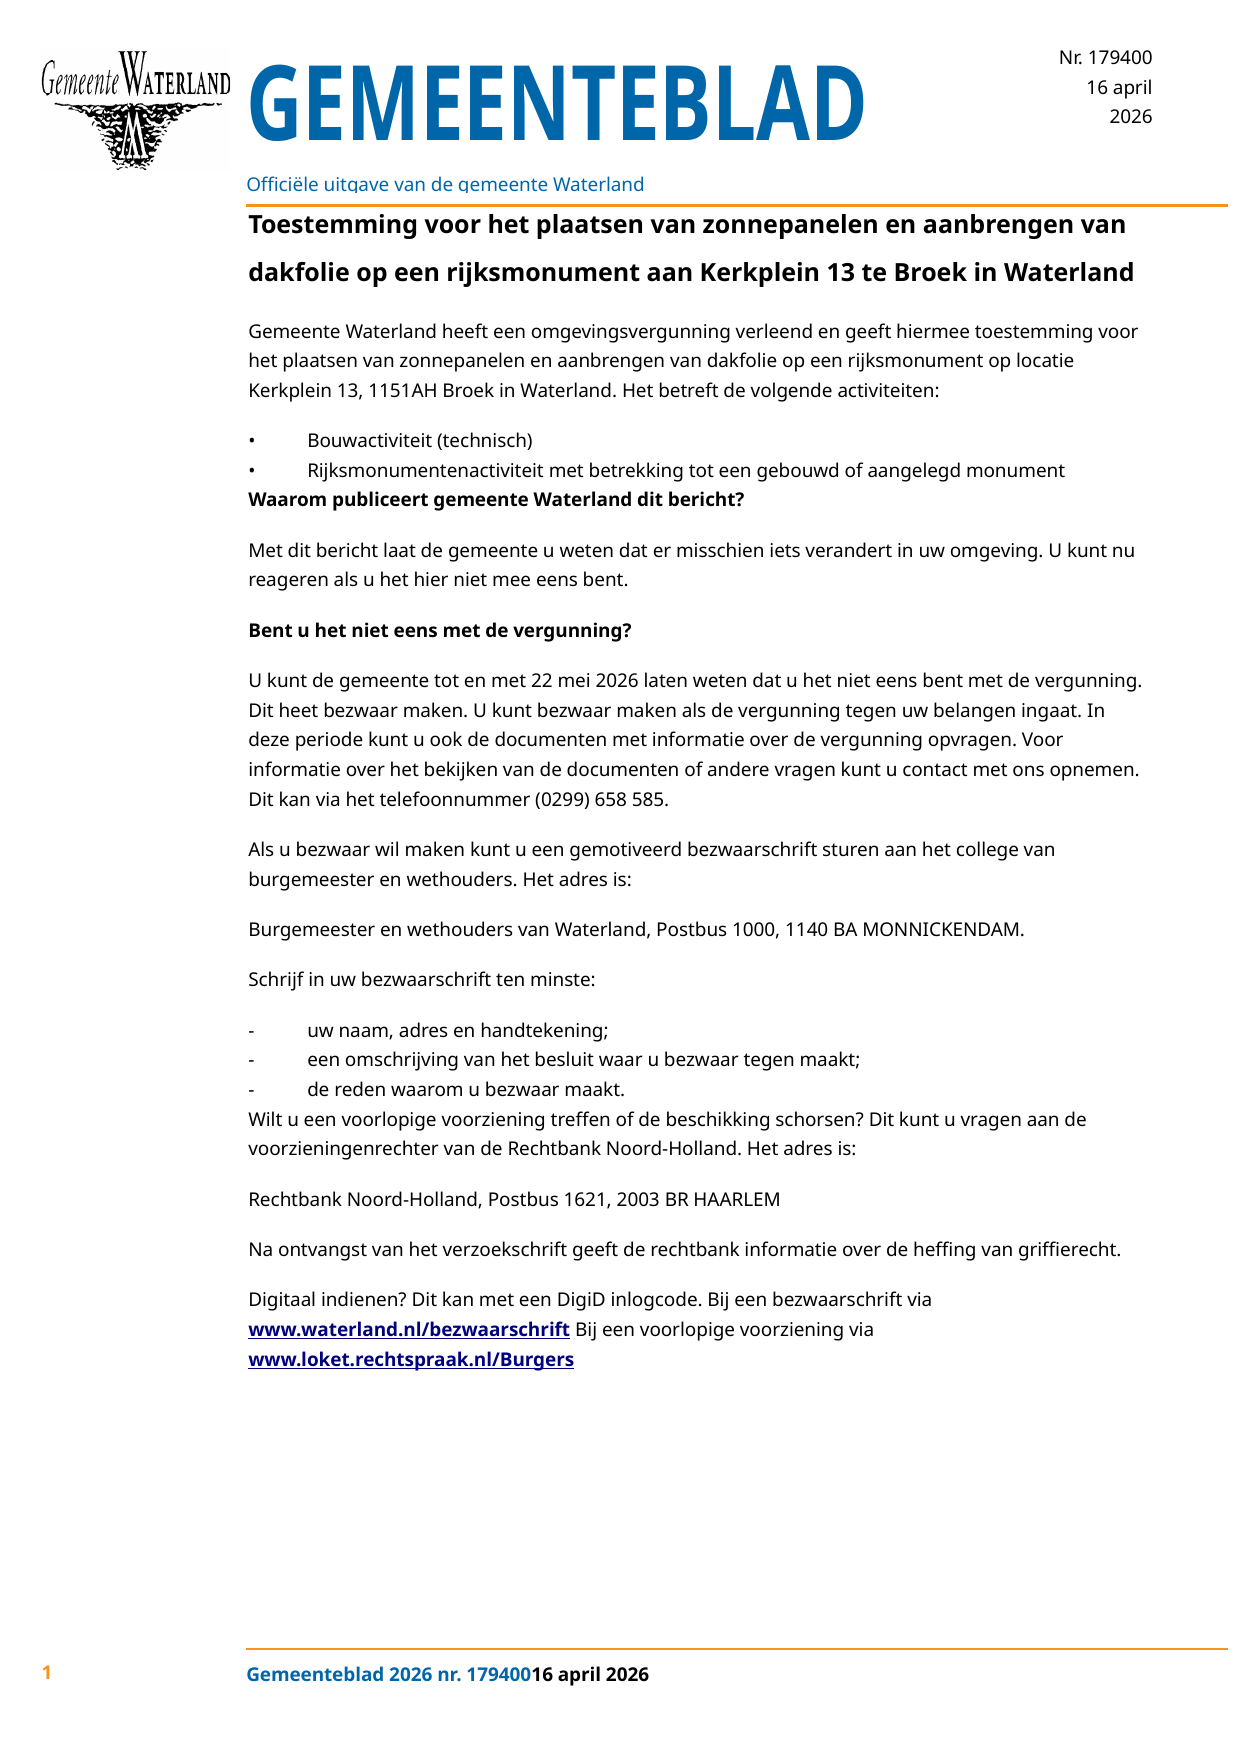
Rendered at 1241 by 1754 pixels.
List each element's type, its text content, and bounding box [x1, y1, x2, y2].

text Gemeente Waterland heeft een omgevingsvergunning verleend en geeft hiermee toestemming voor het plaatsen van zonnepanelen en aanbrengen van dakfolie op een rijksmonument op locatie Kerkplein 13, 1151AH Broek in Waterland. Het betreft de volgende activiteiten: [248, 318, 1152, 403]
list Bouwactiviteit (technisch) [248, 427, 1152, 453]
list uw naam, adres en handtekening; [248, 1017, 1152, 1043]
text Burgemeester en wethouders van Waterland, Postbus 1000, 1140 BA MONNICKENDAM. [248, 916, 1152, 942]
list een omschrijving van het besluit waar u bezwaar tegen maakt; [248, 1047, 1152, 1072]
text Wilt u een voorlopige voorziening treffen of de beschikking schorsen? Dit kunt u vragen aan de voorzieningenrechter van de Rechtbank Noord-Holland. Het adres is: [248, 1106, 1152, 1161]
text Schrijf in uw bezwaarschrift ten minste: [248, 967, 1152, 992]
text U kunt de gemeente tot en met 22 mei 2026 laten weten dat u het niet eens bent met de vergunning. Dit heet bezwaar maken. U kunt bezwaar maken als de vergunning tegen uw belangen ingaat. In deze periode kunt u ook de documenten met informatie over de vergunning opvragen. Voor informatie over het bekijken van de documenten of andere vragen kunt u contact met ons opnemen. Dit kan via het telefoonnummer (0299) 658 585. [248, 667, 1152, 812]
picture [41, 47, 231, 172]
list Rijksmonumentenactiviteit met betrekking tot een gebouwd of aangelegd monument [248, 457, 1152, 483]
text Na ontvangst van het verzoekschrift geeft de rechtbank informatie over de heffing van griffierecht. [248, 1236, 1152, 1262]
text Rechtbank Noord-Holland, Postbus 1621, 2003 BR HAARLEM [248, 1186, 1152, 1212]
text Als u bezwaar wil maken kunt u een gemotiveerd bezwaarschrift sturen aan het college van burgemeester en wethouders. Het adres is: [248, 836, 1152, 892]
list de reden waarom u bezwaar maakt. [248, 1076, 1152, 1102]
text Digitaal indienen? Dit kan met een DigiD inlogcode. Bij een bezwaarschrift via www.waterland.nl/bezwaarschrift Bij een voorlopige voorziening via www.loket.rechtspraak.nl/Burgers [248, 1287, 1152, 1372]
text Bent u het niet eens met de vergunning? [248, 617, 1152, 643]
text Toestemming voor het plaatsen van zonnepanelen en aanbrengen van dakfolie op een rijksmonument aan Kerkplein 13 te Broek in Waterland [248, 207, 1152, 288]
text Waarom publiceert gemeente Waterland dit bericht? [248, 487, 1152, 512]
text Met dit bericht laat de gemeente u weten dat er misschien iets verandert in uw omgeving. U kunt nu reageren als u het hier niet mee eens bent. [248, 537, 1152, 592]
